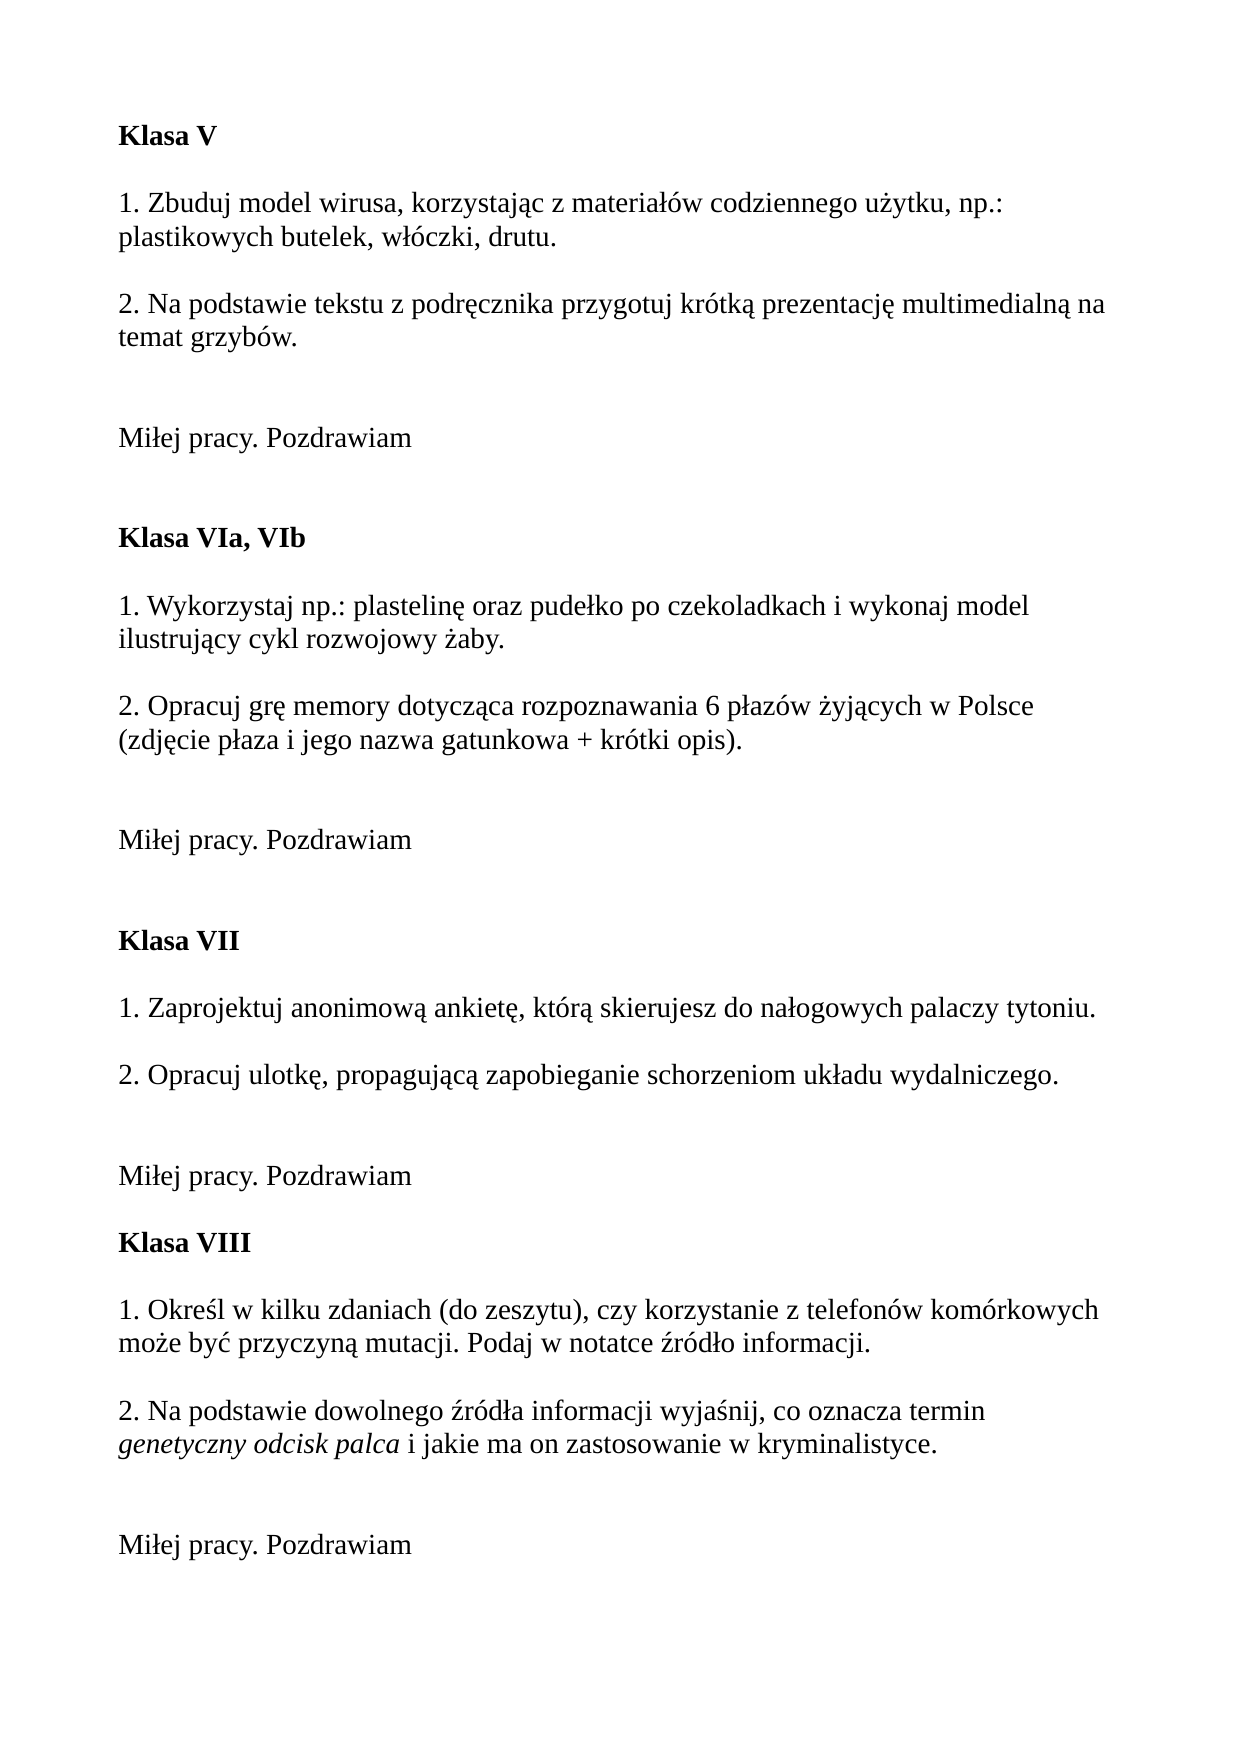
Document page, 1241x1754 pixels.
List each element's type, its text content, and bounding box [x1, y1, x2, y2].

text 2. Na podstawie dowolnego źródła informacji wyjaśnij, co oznacza termin genetyczny odcisk palca i jakie ma on zastosowanie w kryminalistyce. [118, 1393, 1122, 1460]
text 1. Zaprojektuj anonimową ankietę, którą skierujesz do nałogowych palaczy tytoniu. [118, 990, 1122, 1024]
text Klasa VII [118, 923, 1122, 957]
text Miłej pracy. Pozdrawiam [118, 1158, 1122, 1191]
text Klasa VIa, VIb [118, 521, 1122, 554]
text Miłej pracy. Pozdrawiam [118, 1527, 1122, 1560]
text 1. Określ w kilku zdaniach (do zeszytu), czy korzystanie z telefonów komórkowych może być przyczyną mutacji. Podaj w notatce źródło informacji. [118, 1292, 1122, 1359]
text 2. Opracuj grę memory dotycząca rozpoznawania 6 płazów żyjących w Polsce (zdjęcie płaza i jego nazwa gatunkowa + krótki opis). [118, 688, 1122, 755]
text 2. Na podstawie tekstu z podręcznika przygotuj krótką prezentację multimedialną na temat grzybów. [118, 286, 1122, 353]
text 1. Zbuduj model wirusa, korzystając z materiałów codziennego użytku, np.: plastikowych butelek, włóczki, drutu. [118, 185, 1122, 252]
text Miłej pracy. Pozdrawiam [118, 420, 1122, 453]
text Klasa VIII [118, 1225, 1122, 1258]
text Miłej pracy. Pozdrawiam [118, 822, 1122, 856]
text 2. Opracuj ulotkę, propagującą zapobieganie schorzeniom układu wydalniczego. [118, 1057, 1122, 1091]
text Klasa V [118, 118, 1122, 152]
text 1. Wykorzystaj np.: plastelinę oraz pudełko po czekoladkach i wykonaj model ilustrujący cykl rozwojowy żaby. [118, 588, 1122, 655]
